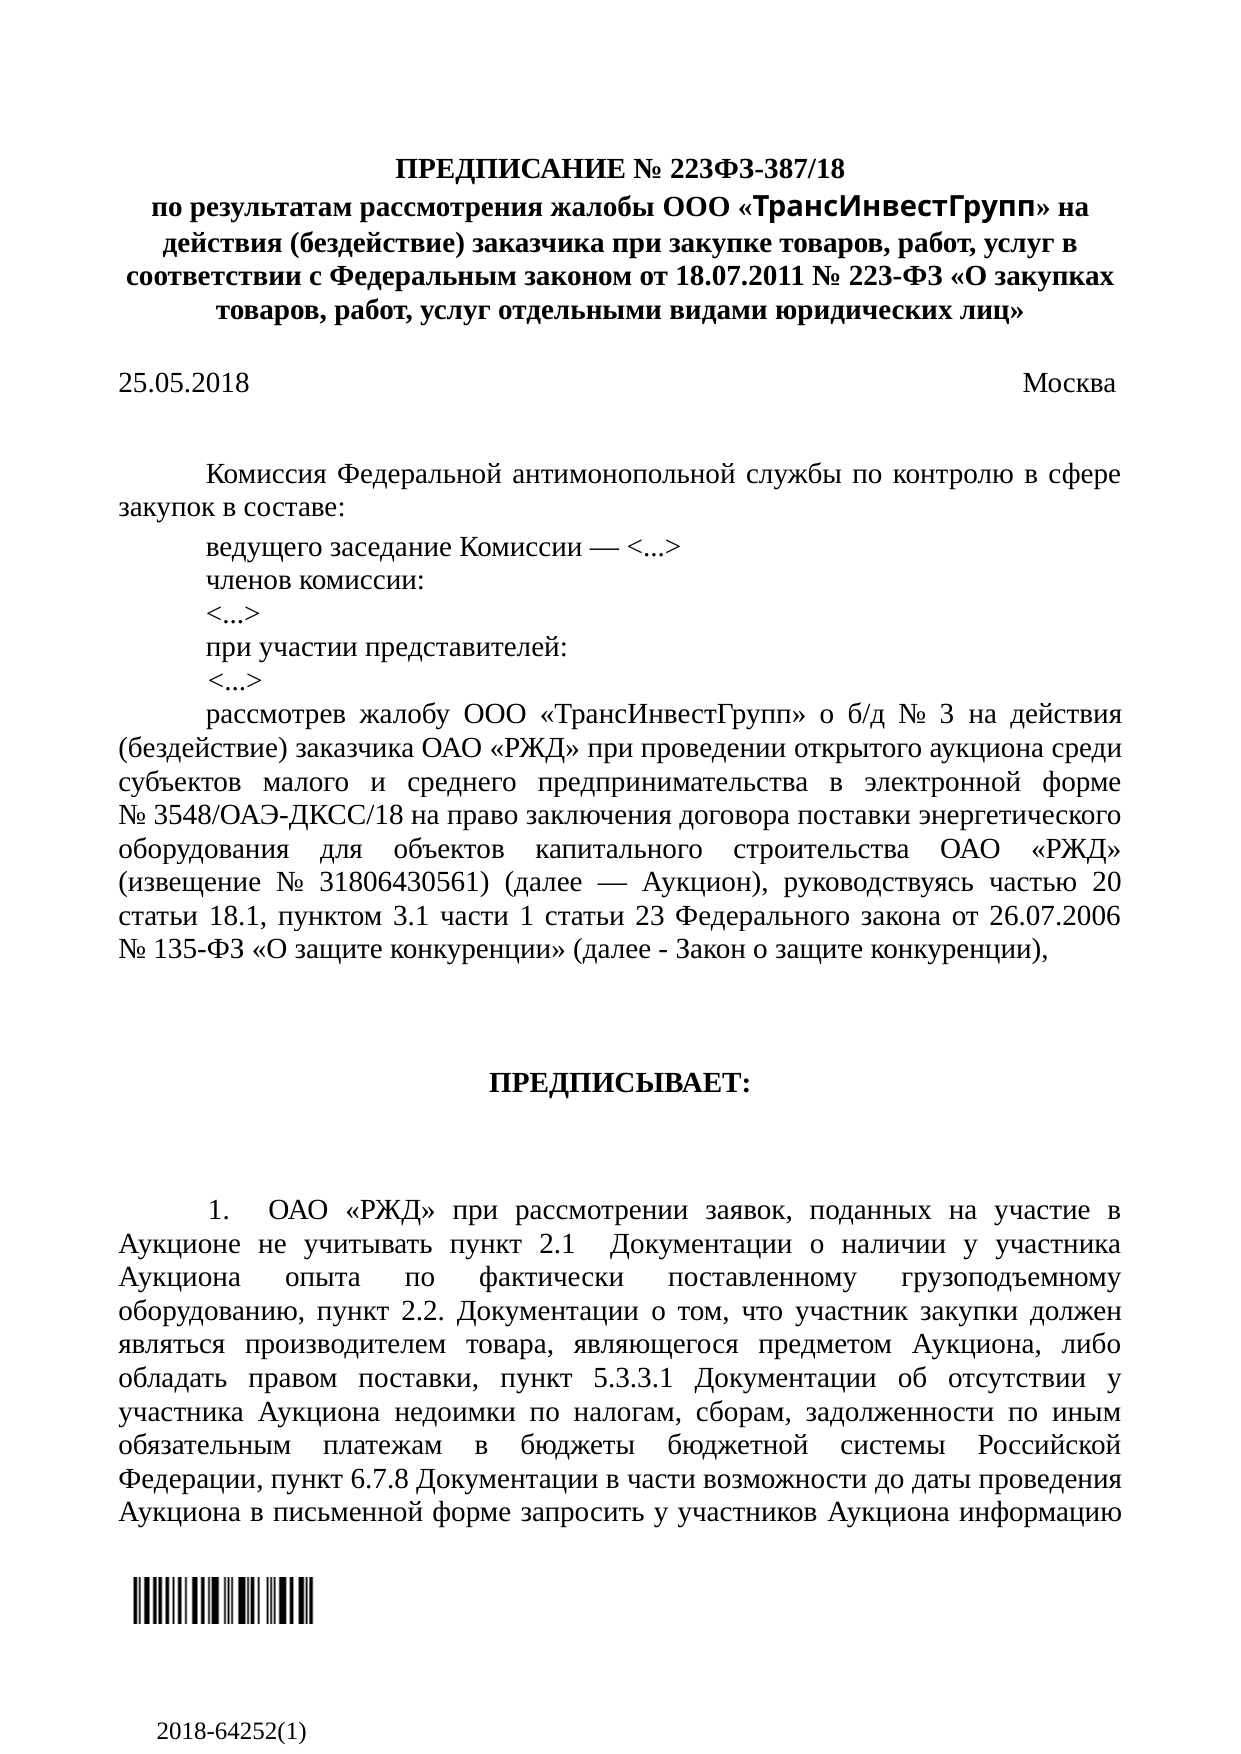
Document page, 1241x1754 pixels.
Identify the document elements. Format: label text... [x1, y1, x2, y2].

text по результатам рассмотрения жалобы ООО «ТрансИнвестГрупп» на действия (бездействие) заказчика при закупке товаров, работ, услуг в соответствии с Федеральным законом от 18.07.2011 № 223-ФЗ «О закупках товаров, работ, услуг отдельными видами юридических лиц» [118, 185, 1122, 326]
text 25.05.2018 Москва [118, 365, 1122, 398]
text <...> [118, 663, 1122, 697]
text Комиссия Федеральной антимонопольной службы по контролю в сфере закупок в составе: [118, 456, 1122, 523]
text ведущего заседание Комиссии — <...> [118, 529, 1122, 562]
text ПРЕДПИСЫВАЕТ: [118, 1066, 1122, 1099]
picture [118, 1577, 331, 1624]
text ПРЕДПИСАНИЕ № 223ФЗ-387/18 [118, 152, 1122, 185]
text рассмотрев жалобу ООО «ТрансИнвестГрупп» о б/д № 3 на действия (бездействие) заказчика ОАО «РЖД» при проведении открытого аукциона среди субъектов малого и среднего предпринимательства в электронной форме № 3548/ОАЭ-ДКСС/18 на право заключения договора поставки энергетического оборудования для объектов капитального строительства ОАО «РЖД» (извещение № 31806430561) (далее — Аукцион), руководствуясь частью 20 статьи 18.1, пунктом 3.1 части 1 статьи 23 Федерального закона от 26.07.2006 № 135-ФЗ «О защите конкуренции» (далее - Закон о защите конкуренции), [118, 697, 1122, 965]
list ОАО «РЖД» при рассмотрении заявок, поданных на участие в Аукционе не учитывать пункт 2.1 Документации о наличии у участника Аукциона опыта по фактически поставленному грузоподъемному оборудованию, пункт 2.2. Документации о том, что участник закупки должен являться производителем товара, являющегося предметом Аукциона, либо обладать правом поставки, пункт 5.3.3.1 Документации об отсутствии у участника Аукциона недоимки по налогам, сборам, задолженности по иным обязательным платежам в бюджеты бюджетной системы Российской Федерации, пункт 6.7.8 Документации в части возможности до даты проведения Аукциона в письменной форме запросить у участников Аукциона информацию [118, 1192, 1122, 1528]
text <...> [118, 596, 1122, 629]
text при участии представителей: [118, 629, 1122, 663]
text членов комиссии: [118, 562, 1122, 596]
